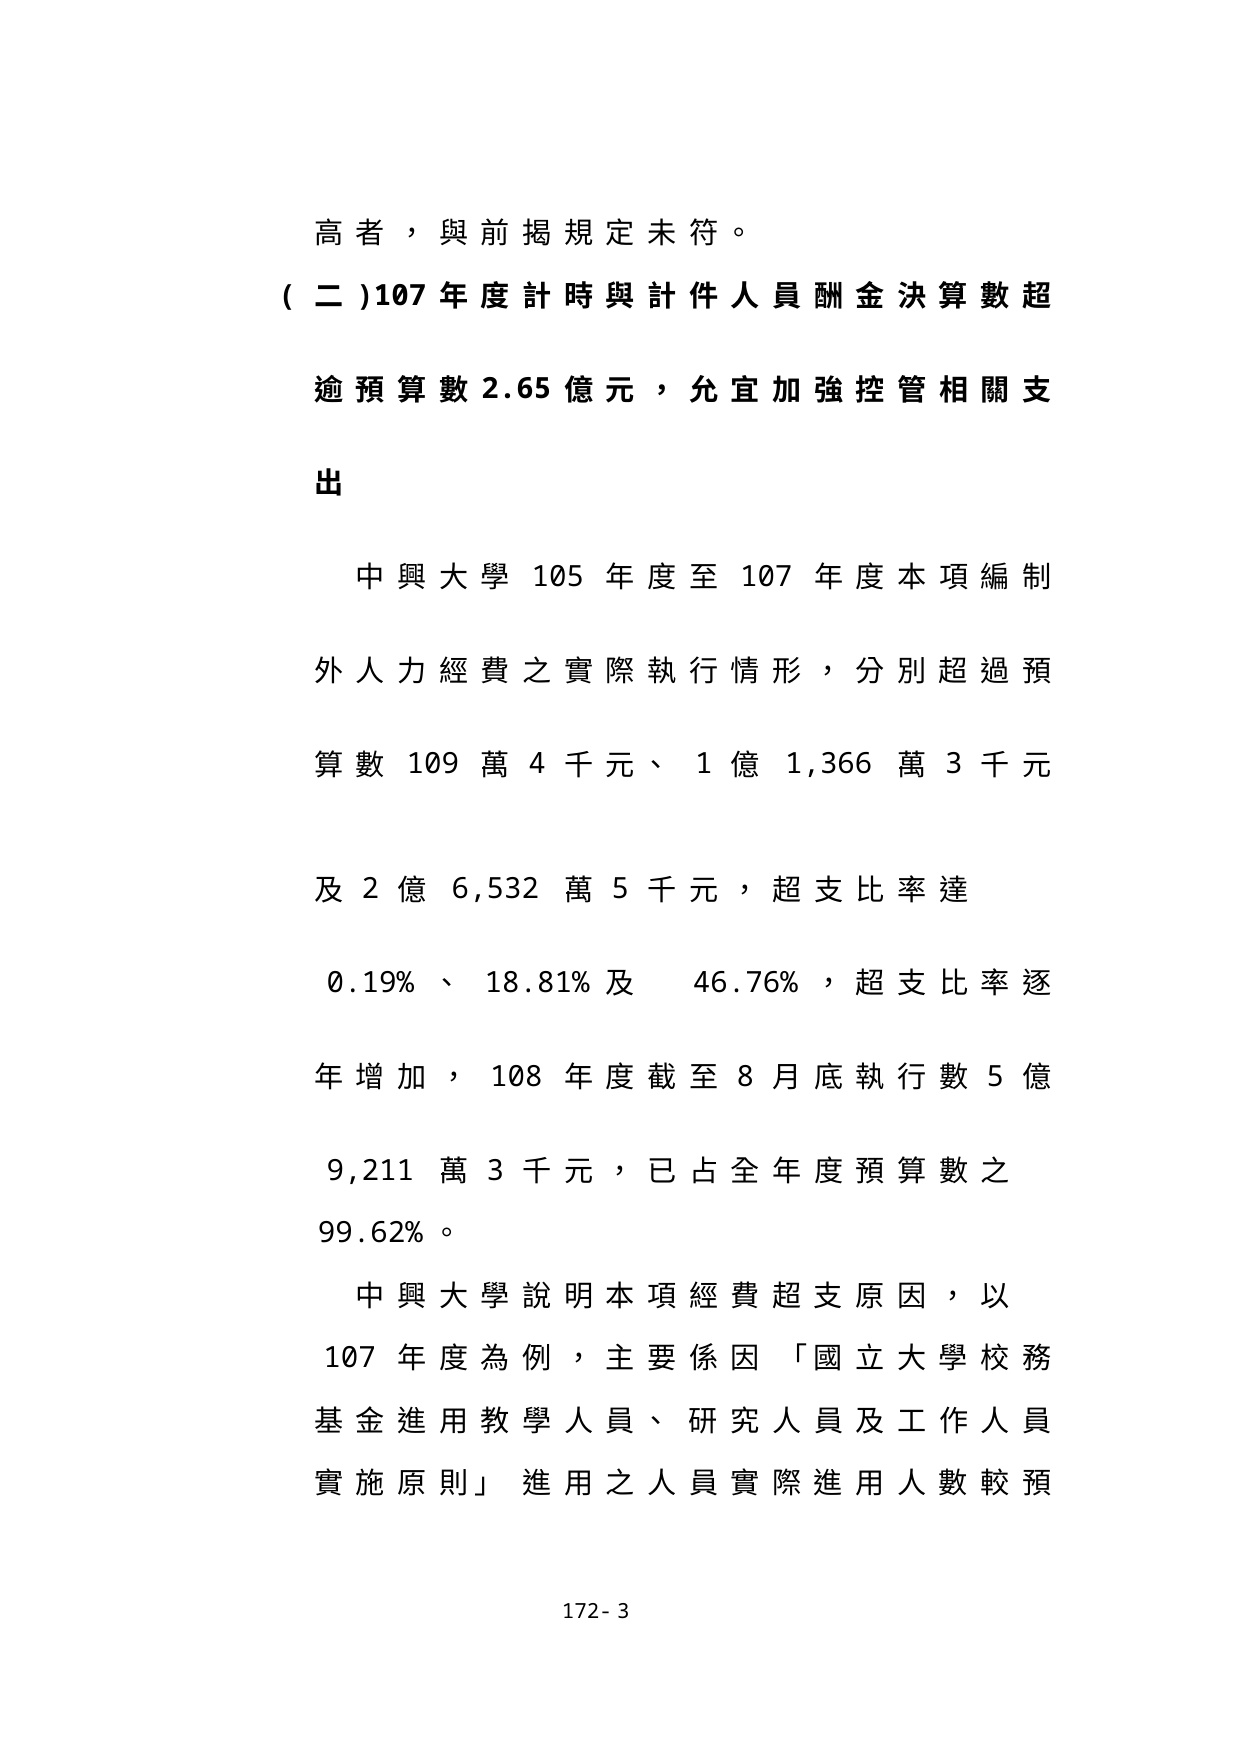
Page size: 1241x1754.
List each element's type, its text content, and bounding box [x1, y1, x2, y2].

text 高者，與前揭規定未符。 [271, 189, 1058, 252]
text 中興大學說明本項經費超支原因，以107年度為例，主要係因「國立大學校務基金進用教學人員、研究人員及工作人員實施原則」進用之人員實際進用人數較預算數增加56人；建教合作計畫較預期增加，依「科技部補助延攬客座科技人才作業要點」、「科技部補助專題研究計畫助理人員約用注意事項」等規定，進用專任研究人員實際數較預算數增加141人；107年度未編列高教深耕計畫所需預算，按實際執行所需依「大專校院高等教育深耕計畫經費使用原則」進用博士後研究員8人、專任助理45人及專案教師(含客座教授)8人。 [271, 1252, 1058, 1502]
text 中興大學105年度至107年度本項編制外人力經費之實際執行情形，分別超過預算數109萬4千元、1億1,366萬3千元及2億6,532萬5千元，超支比率達0.19%、18.81%及 46.76%，超支比率逐年增加，108年度截至8月底執行數5億9,211萬3千元，已占全年度預算數之99.62%。 [271, 502, 1058, 1252]
text (二)107年度計時與計件人員酬金決算數超逾預算數2.65億元，允宜加強控管相關支出 [242, 252, 1058, 502]
